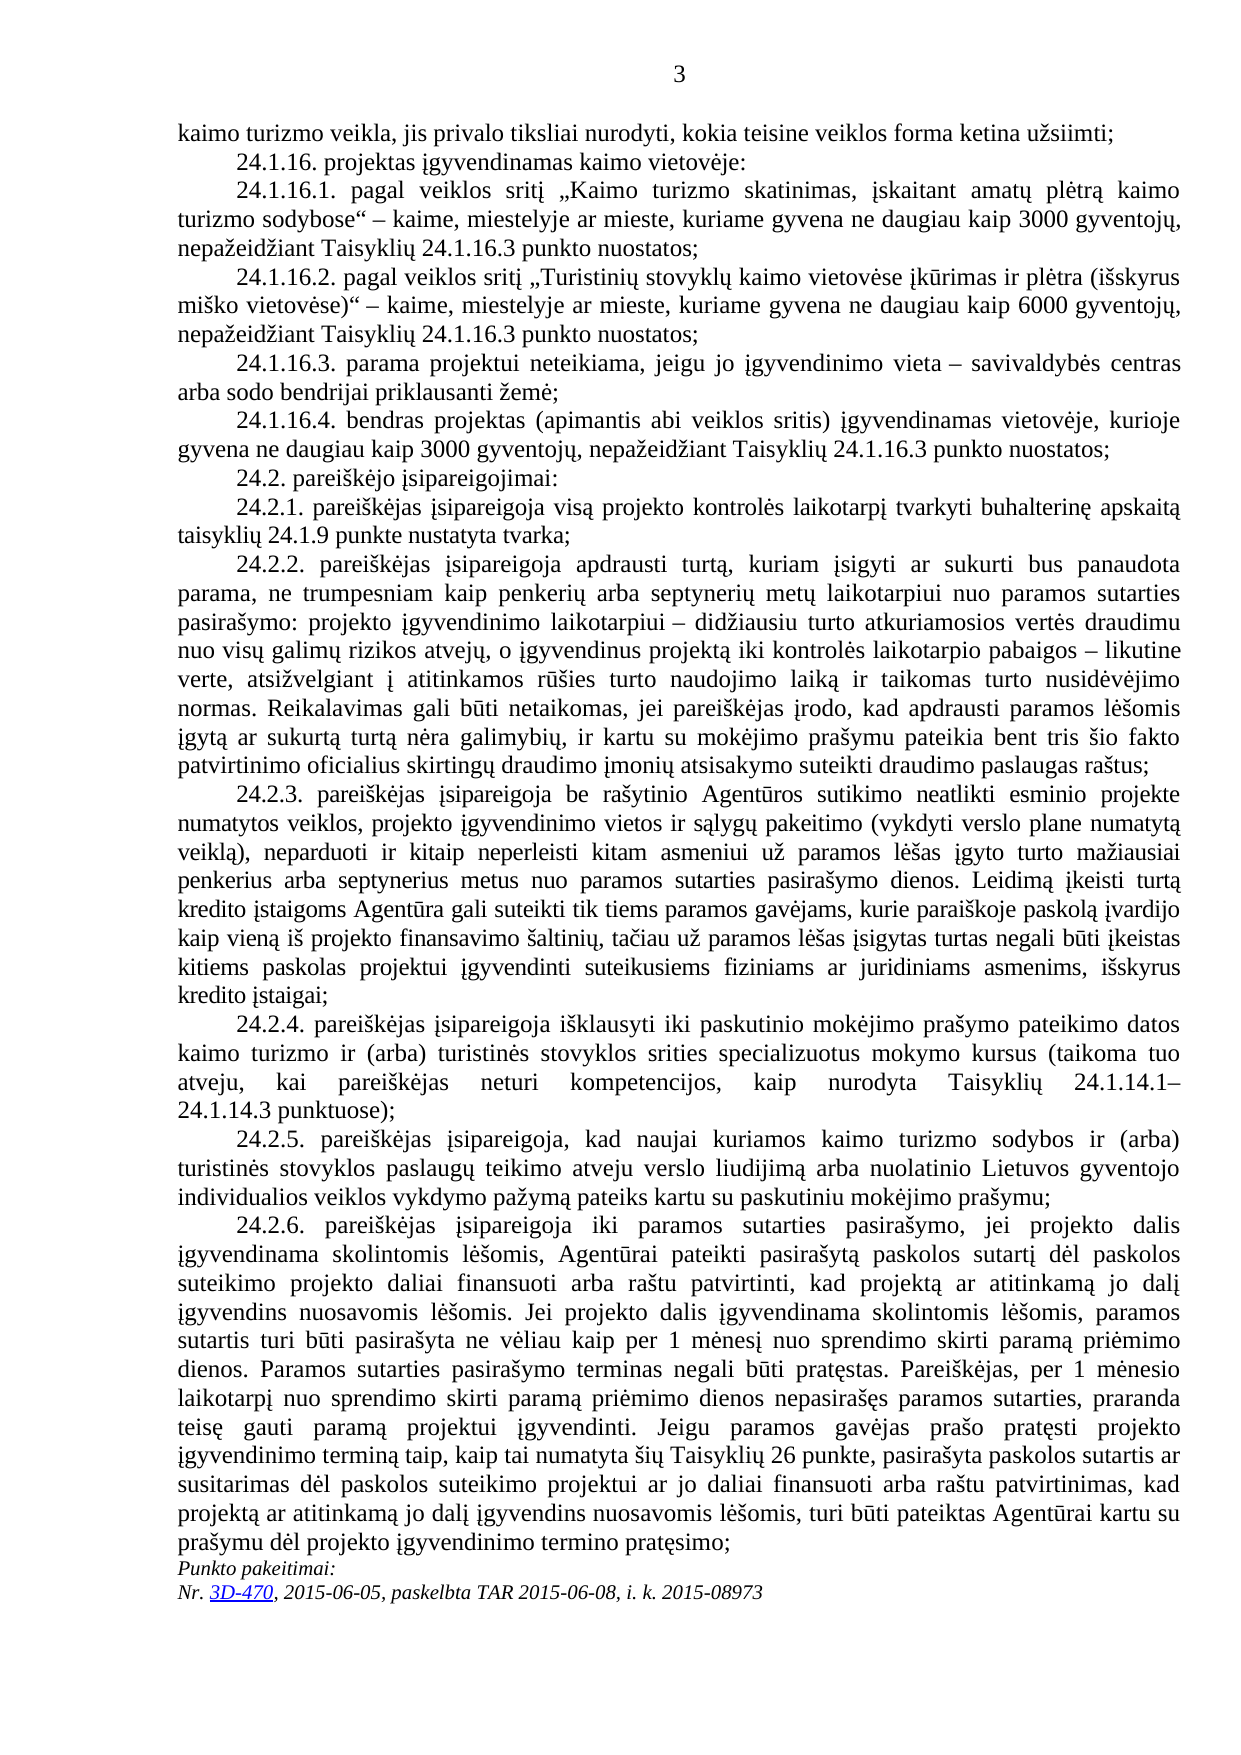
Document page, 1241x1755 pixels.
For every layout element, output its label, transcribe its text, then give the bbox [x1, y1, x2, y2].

text 24.2.1. pareiškėjas įsipareigoja visą projekto kontrolės laikotarpį tvarkyti buhalterinę apskaitą taisyklių 24.1.9 punkte nustatyta tvarka; [177, 492, 1181, 549]
text 24.2.6. pareiškėjas įsipareigoja iki paramos sutarties pasirašymo, jei projekto dalis įgyvendinama skolintomis lėšomis, Agentūrai pateikti pasirašytą paskolos sutartį dėl paskolos suteikimo projekto daliai finansuoti arba raštu patvirtinti, kad projektą ar atitinkamą jo dalį įgyvendins nuosavomis lėšomis. Jei projekto dalis įgyvendinama skolintomis lėšomis, paramos sutartis turi būti pasirašyta ne vėliau kaip per 1 mėnesį nuo sprendimo skirti paramą priėmimo dienos. Paramos sutarties pasirašymo terminas negali būti pratęstas. Pareiškėjas, per 1 mėnesio laikotarpį nuo sprendimo skirti paramą priėmimo dienos nepasirašęs paramos sutarties, praranda teisę gauti paramą projektui įgyvendinti. Jeigu paramos gavėjas prašo pratęsti projekto įgyvendinimo terminą taip, kaip tai numatyta šių Taisyklių 26 punkte, pasirašyta paskolos sutartis ar susitarimas dėl paskolos suteikimo projektui ar jo daliai finansuoti arba raštu patvirtinimas, kad projektą ar atitinkamą jo dalį įgyvendins nuosavomis lėšomis, turi būti pateiktas Agentūrai kartu su prašymu dėl projekto įgyvendinimo termino pratęsimo; [177, 1211, 1181, 1556]
text 24.2. pareiškėjo įsipareigojimai: [177, 463, 1181, 492]
text kaimo turizmo veikla, jis privalo tiksliai nurodyti, kokia teisine veiklos forma ketina užsiimti; [177, 118, 1181, 147]
text 24.2.2. pareiškėjas įsipareigoja apdrausti turtą, kuriam įsigyti ar sukurti bus panaudota parama, ne trumpesniam kaip penkerių arba septynerių metų laikotarpiui nuo paramos sutarties pasirašymo: projekto įgyvendinimo laikotarpiui – didžiausiu turto atkuriamosios vertės draudimu nuo visų galimų rizikos atvejų, o įgyvendinus projektą iki kontrolės laikotarpio pabaigos – likutine verte, atsižvelgiant į atitinkamos rūšies turto naudojimo laiką ir taikomas turto nusidėvėjimo normas. Reikalavimas gali būti netaikomas, jei pareiškėjas įrodo, kad apdrausti paramos lėšomis įgytą ar sukurtą turtą nėra galimybių, ir kartu su mokėjimo prašymu pateikia bent tris šio fakto patvirtinimo oficialius skirtingų draudimo įmonių atsisakymo suteikti draudimo paslaugas raštus; [177, 549, 1181, 779]
text 24.2.3. pareiškėjas įsipareigoja be rašytinio Agentūros sutikimo neatlikti esminio projekte numatytos veiklos, projekto įgyvendinimo vietos ir sąlygų pakeitimo (vykdyti verslo plane numatytą veiklą), neparduoti ir kitaip neperleisti kitam asmeniui už paramos lėšas įgyto turto mažiausiai penkerius arba septynerius metus nuo paramos sutarties pasirašymo dienos. Leidimą įkeisti turtą kredito įstaigoms Agentūra gali suteikti tik tiems paramos gavėjams, kurie paraiškoje paskolą įvardijo kaip vieną iš projekto finansavimo šaltinių, tačiau už paramos lėšas įsigytas turtas negali būti įkeistas kitiems paskolas projektui įgyvendinti suteikusiems fiziniams ar juridiniams asmenims, išskyrus kredito įstaigai; [177, 779, 1181, 1009]
text 24.1.16.3. parama projektui neteikiama, jeigu jo įgyvendinimo vieta – savivaldybės centras arba sodo bendrijai priklausanti žemė; [177, 348, 1181, 406]
text 24.1.16.4. bendras projektas (apimantis abi veiklos sritis) įgyvendinamas vietovėje, kurioje gyvena ne daugiau kaip 3000 gyventojų, nepažeidžiant Taisyklių 24.1.16.3 punkto nuostatos; [177, 406, 1181, 463]
text 24.2.4. pareiškėjas įsipareigoja išklausyti iki paskutinio mokėjimo prašymo pateikimo datos kaimo turizmo ir (arba) turistinės stovyklos srities specializuotus mokymo kursus (taikoma tuo atveju, kai pareiškėjas neturi kompetencijos, kaip nurodyta Taisyklių 24.1.14.1–24.1.14.3 punktuose); [177, 1009, 1181, 1124]
text Punkto pakeitimai: [177, 1556, 1181, 1580]
text Nr. 3D-470, 2015-06-05, paskelbta TAR 2015-06-08, i. k. 2015-08973 [177, 1580, 1181, 1604]
text 24.2.5. pareiškėjas įsipareigoja, kad naujai kuriamos kaimo turizmo sodybos ir (arba) turistinės stovyklos paslaugų teikimo atveju verslo liudijimą arba nuolatinio Lietuvos gyventojo individualios veiklos vykdymo pažymą pateiks kartu su paskutiniu mokėjimo prašymu; [177, 1124, 1181, 1211]
text 24.1.16. projektas įgyvendinamas kaimo vietovėje: [177, 147, 1181, 176]
text 24.1.16.2. pagal veiklos sritį „Turistinių stovyklų kaimo vietovėse įkūrimas ir plėtra (išskyrus miško vietovėse)“ – kaime, miestelyje ar mieste, kuriame gyvena ne daugiau kaip 6000 gyventojų, nepažeidžiant Taisyklių 24.1.16.3 punkto nuostatos; [177, 262, 1181, 348]
text 24.1.16.1. pagal veiklos sritį „Kaimo turizmo skatinimas, įskaitant amatų plėtrą kaimo turizmo sodybose“ – kaime, miestelyje ar mieste, kuriame gyvena ne daugiau kaip 3000 gyventojų, nepažeidžiant Taisyklių 24.1.16.3 punkto nuostatos; [177, 176, 1181, 262]
